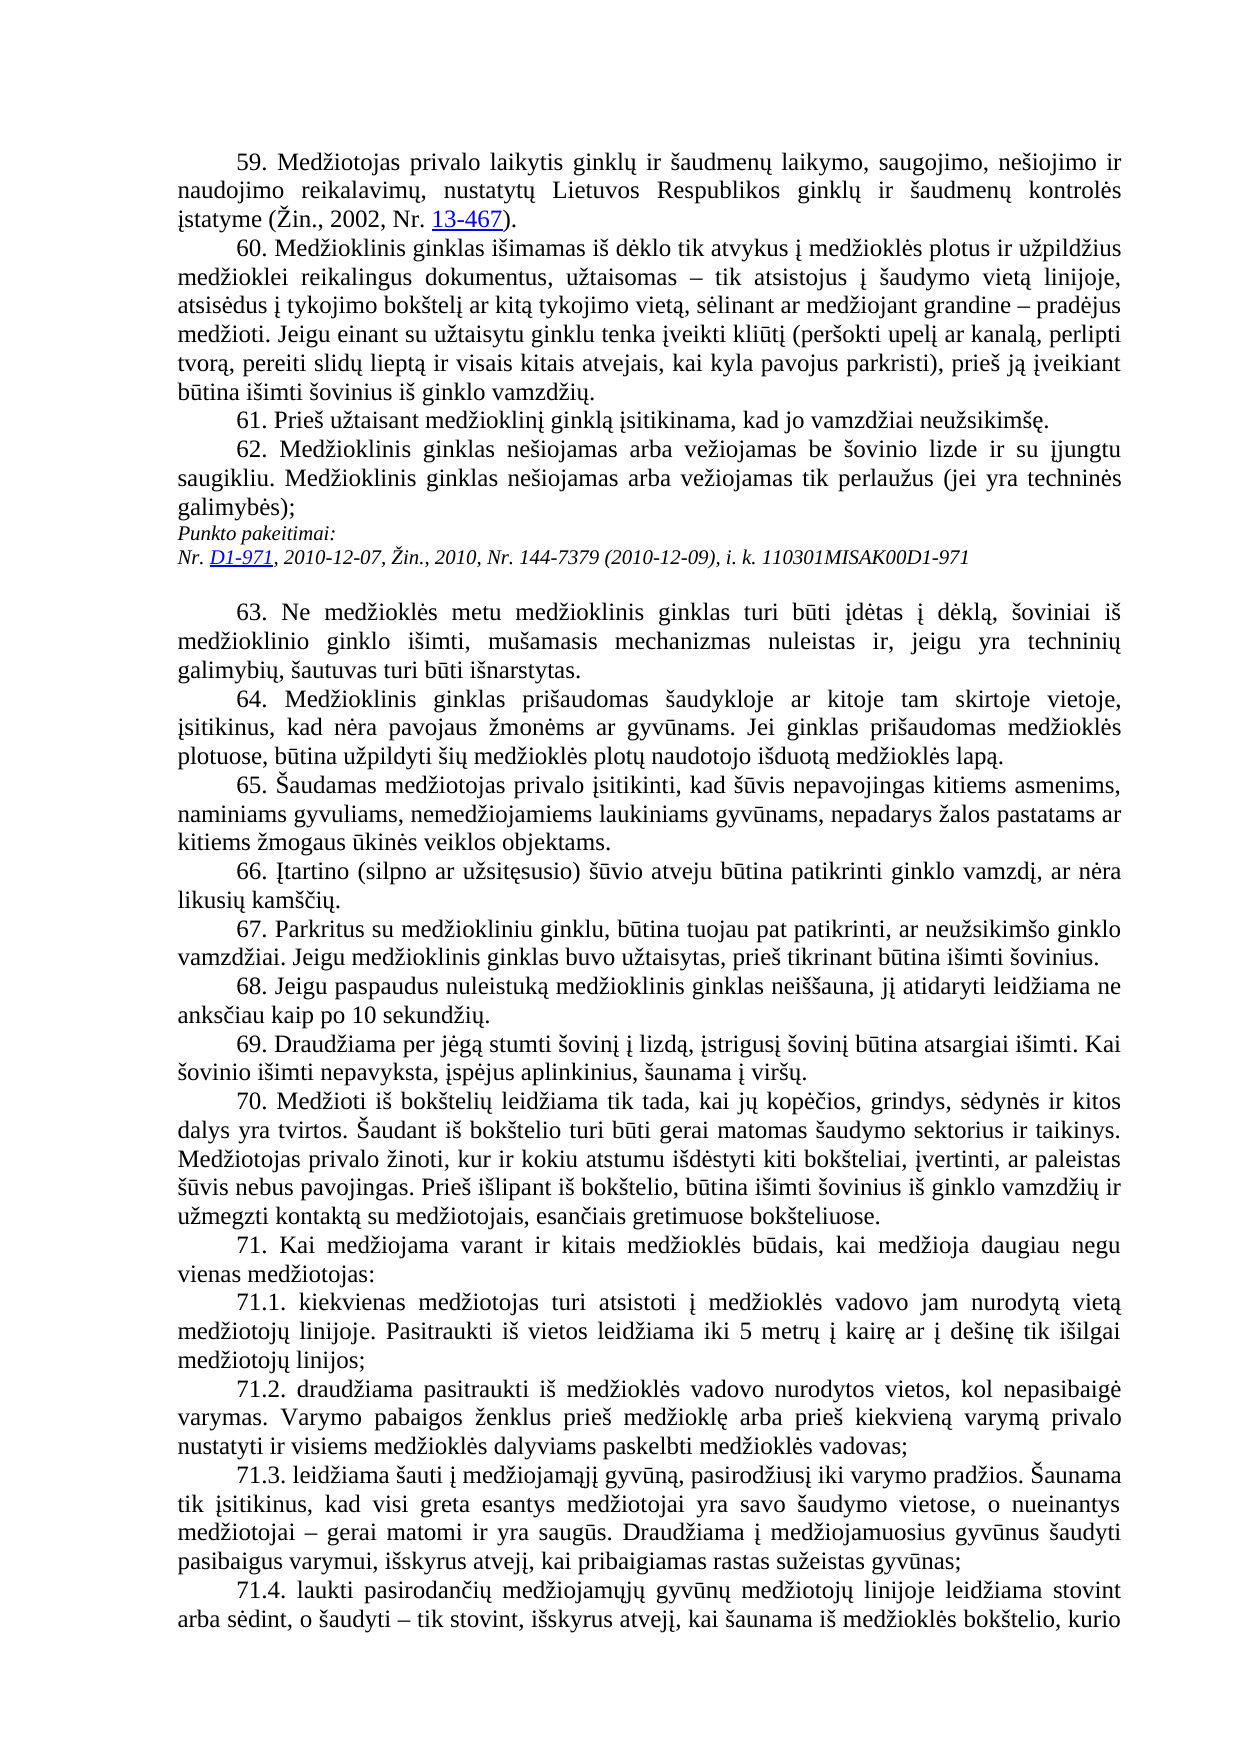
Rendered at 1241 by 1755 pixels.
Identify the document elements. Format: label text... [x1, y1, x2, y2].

text 66. Įtartino (silpno ar užsitęsusio) šūvio atveju būtina patikrinti ginklo vamzdį, ar nėra likusių kamščių. [177, 856, 1122, 914]
text 71.4. laukti pasirodančių medžiojamųjų gyvūnų medžiotojų linijoje leidžiama stovint arba sėdint, o šaudyti – tik stovint, išskyrus atvejį, kai šaunama iš medžioklės bokštelio, kurio [177, 1575, 1122, 1632]
text 71. Kai medžiojama varant ir kitais medžioklės būdais, kai medžioja daugiau negu vienas medžiotojas: [177, 1230, 1122, 1287]
text 67. Parkritus su medžiokliniu ginklu, būtina tuojau pat patikrinti, ar neužsikimšo ginklo vamzdžiai. Jeigu medžioklinis ginklas buvo užtaisytas, prieš tikrinant būtina išimti šovinius. [177, 914, 1122, 971]
text 63. Ne medžioklės metu medžioklinis ginklas turi būti įdėtas į dėklą, šoviniai iš medžioklinio ginklo išimti, mušamasis mechanizmas nuleistas ir, jeigu yra techninių galimybių, šautuvas turi būti išnarstytas. [177, 597, 1122, 684]
text Nr. D1-971, 2010-12-07, Žin., 2010, Nr. 144-7379 (2010-12-09), i. k. 110301MISAK00D1-971 [177, 545, 1122, 569]
text 61. Prieš užtaisant medžioklinį ginklą įsitikinama, kad jo vamzdžiai neužsikimšę. [177, 406, 1122, 434]
text 64. Medžioklinis ginklas prišaudomas šaudykloje ar kitoje tam skirtoje vietoje, įsitikinus, kad nėra pavojaus žmonėms ar gyvūnams. Jei ginklas prišaudomas medžioklės plotuose, būtina užpildyti šių medžioklės plotų naudotojo išduotą medžioklės lapą. [177, 684, 1122, 770]
text 65. Šaudamas medžiotojas privalo įsitikinti, kad šūvis nepavojingas kitiems asmenims, naminiams gyvuliams, nemedžiojamiems laukiniams gyvūnams, nepadarys žalos pastatams ar kitiems žmogaus ūkinės veiklos objektams. [177, 770, 1122, 856]
text 70. Medžioti iš bokštelių leidžiama tik tada, kai jų kopėčios, grindys, sėdynės ir kitos dalys yra tvirtos. Šaudant iš bokštelio turi būti gerai matomas šaudymo sektorius ir taikinys. Medžiotojas privalo žinoti, kur ir kokiu atstumu išdėstyti kiti bokšteliai, įvertinti, ar paleistas šūvis nebus pavojingas. Prieš išlipant iš bokštelio, būtina išimti šovinius iš ginklo vamzdžių ir užmegzti kontaktą su medžiotojais, esančiais gretimuose bokšteliuose. [177, 1086, 1122, 1230]
text 60. Medžioklinis ginklas išimamas iš dėklo tik atvykus į medžioklės plotus ir užpildžius medžioklei reikalingus dokumentus, užtaisomas – tik atsistojus į šaudymo vietą linijoje, atsisėdus į tykojimo bokštelį ar kitą tykojimo vietą, sėlinant ar medžiojant grandine – pradėjus medžioti. Jeigu einant su užtaisytu ginklu tenka įveikti kliūtį (peršokti upelį ar kanalą, perlipti tvorą, pereiti slidų lieptą ir visais kitais atvejais, kai kyla pavojus parkristi), prieš ją įveikiant būtina išimti šovinius iš ginklo vamzdžių. [177, 233, 1122, 406]
text 71.2. draudžiama pasitraukti iš medžioklės vadovo nurodytos vietos, kol nepasibaigė varymas. Varymo pabaigos ženklus prieš medžioklę arba prieš kiekvieną varymą privalo nustatyti ir visiems medžioklės dalyviams paskelbti medžioklės vadovas; [177, 1374, 1122, 1460]
text Punkto pakeitimai: [177, 521, 1122, 545]
text 59. Medžiotojas privalo laikytis ginklų ir šaudmenų laikymo, saugojimo, nešiojimo ir naudojimo reikalavimų, nustatytų Lietuvos Respublikos ginklų ir šaudmenų kontrolės įstatyme (Žin., 2002, Nr. 13-467). [177, 147, 1122, 233]
text 62. Medžioklinis ginklas nešiojamas arba vežiojamas be šovinio lizde ir su įjungtu saugikliu. Medžioklinis ginklas nešiojamas arba vežiojamas tik perlaužus (jei yra techninės galimybės); [177, 434, 1122, 521]
text 68. Jeigu paspaudus nuleistuką medžioklinis ginklas neiššauna, jį atidaryti leidžiama ne anksčiau kaip po 10 sekundžių. [177, 971, 1122, 1029]
text 69. Draudžiama per jėgą stumti šovinį į lizdą, įstrigusį šovinį būtina atsargiai išimti. Kai šovinio išimti nepavyksta, įspėjus aplinkinius, šaunama į viršų. [177, 1029, 1122, 1086]
text 71.3. leidžiama šauti į medžiojamąjį gyvūną, pasirodžiusį iki varymo pradžios. Šaunama tik įsitikinus, kad visi greta esantys medžiotojai yra savo šaudymo vietose, o nueinantys medžiotojai – gerai matomi ir yra saugūs. Draudžiama į medžiojamuosius gyvūnus šaudyti pasibaigus varymui, išskyrus atvejį, kai pribaigiamas rastas sužeistas gyvūnas; [177, 1460, 1122, 1575]
text 71.1. kiekvienas medžiotojas turi atsistoti į medžioklės vadovo jam nurodytą vietą medžiotojų linijoje. Pasitraukti iš vietos leidžiama iki 5 metrų į kairę ar į dešinę tik išilgai medžiotojų linijos; [177, 1287, 1122, 1374]
